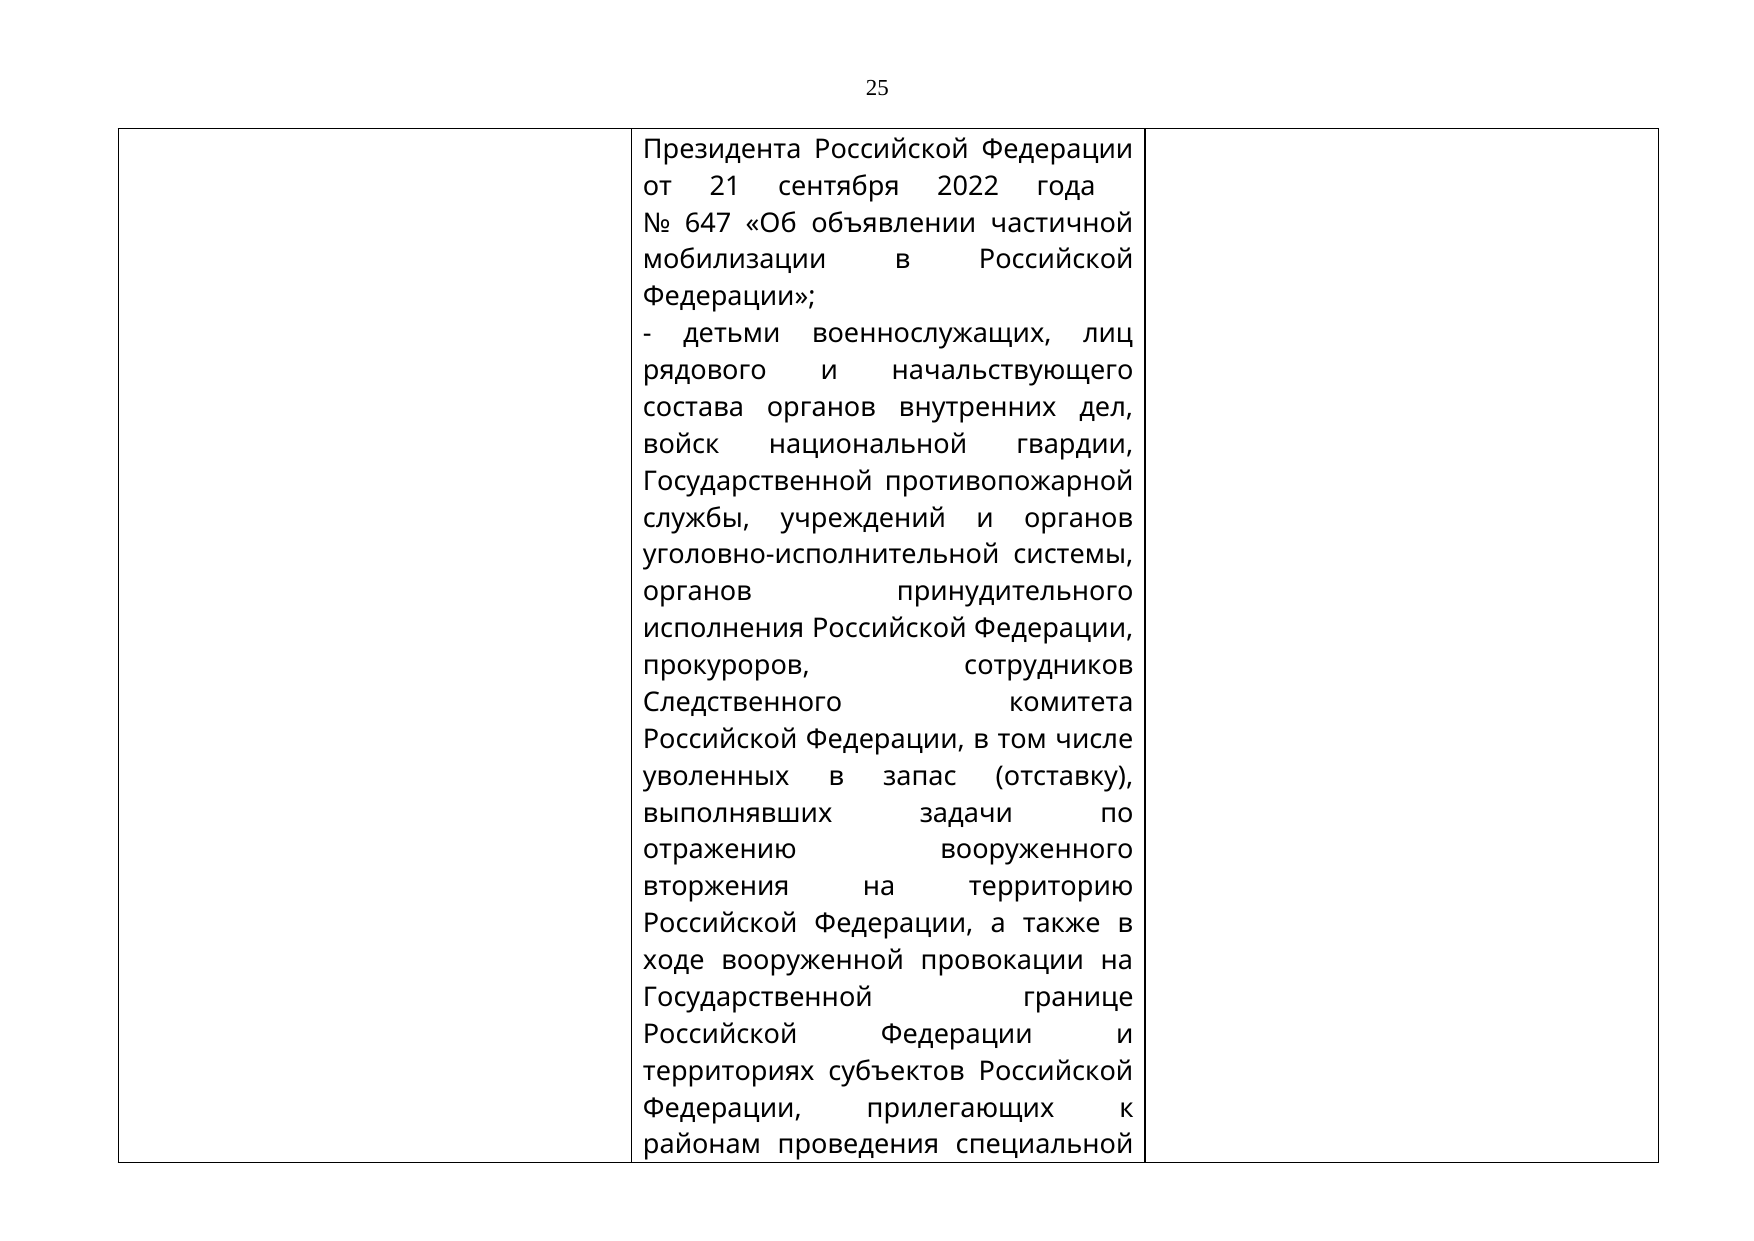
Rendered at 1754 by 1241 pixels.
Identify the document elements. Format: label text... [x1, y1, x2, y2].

table_cell [119, 129, 631, 1162]
table_cell [1146, 129, 1658, 1162]
table_cell Президента Российской Федерации от 21 сентября 2022 года № 647 «Об объявлении частичной мобилизации в Российской Федерации»; - детьми военнослужащих, лиц рядового и начальствующего состава органов внутренних дел, войск национальной гвардии, Государственной противопожарной службы, учреждений и органов уголовно-исполнительной системы, органов принудительного исполнения Российской Федерации, прокуроров, сотрудников Следственного комитета Российской Федерации, в том числе уволенных в запас (отставку), выполнявших задачи по отражению вооруженного вторжения на территорию Российской Федерации, а также в ходе вооруженной провокации на Государственной границе Российской Федерации и территориях субъектов Российской Федерации, прилегающих к районам проведения специальной [632, 129, 1144, 1162]
